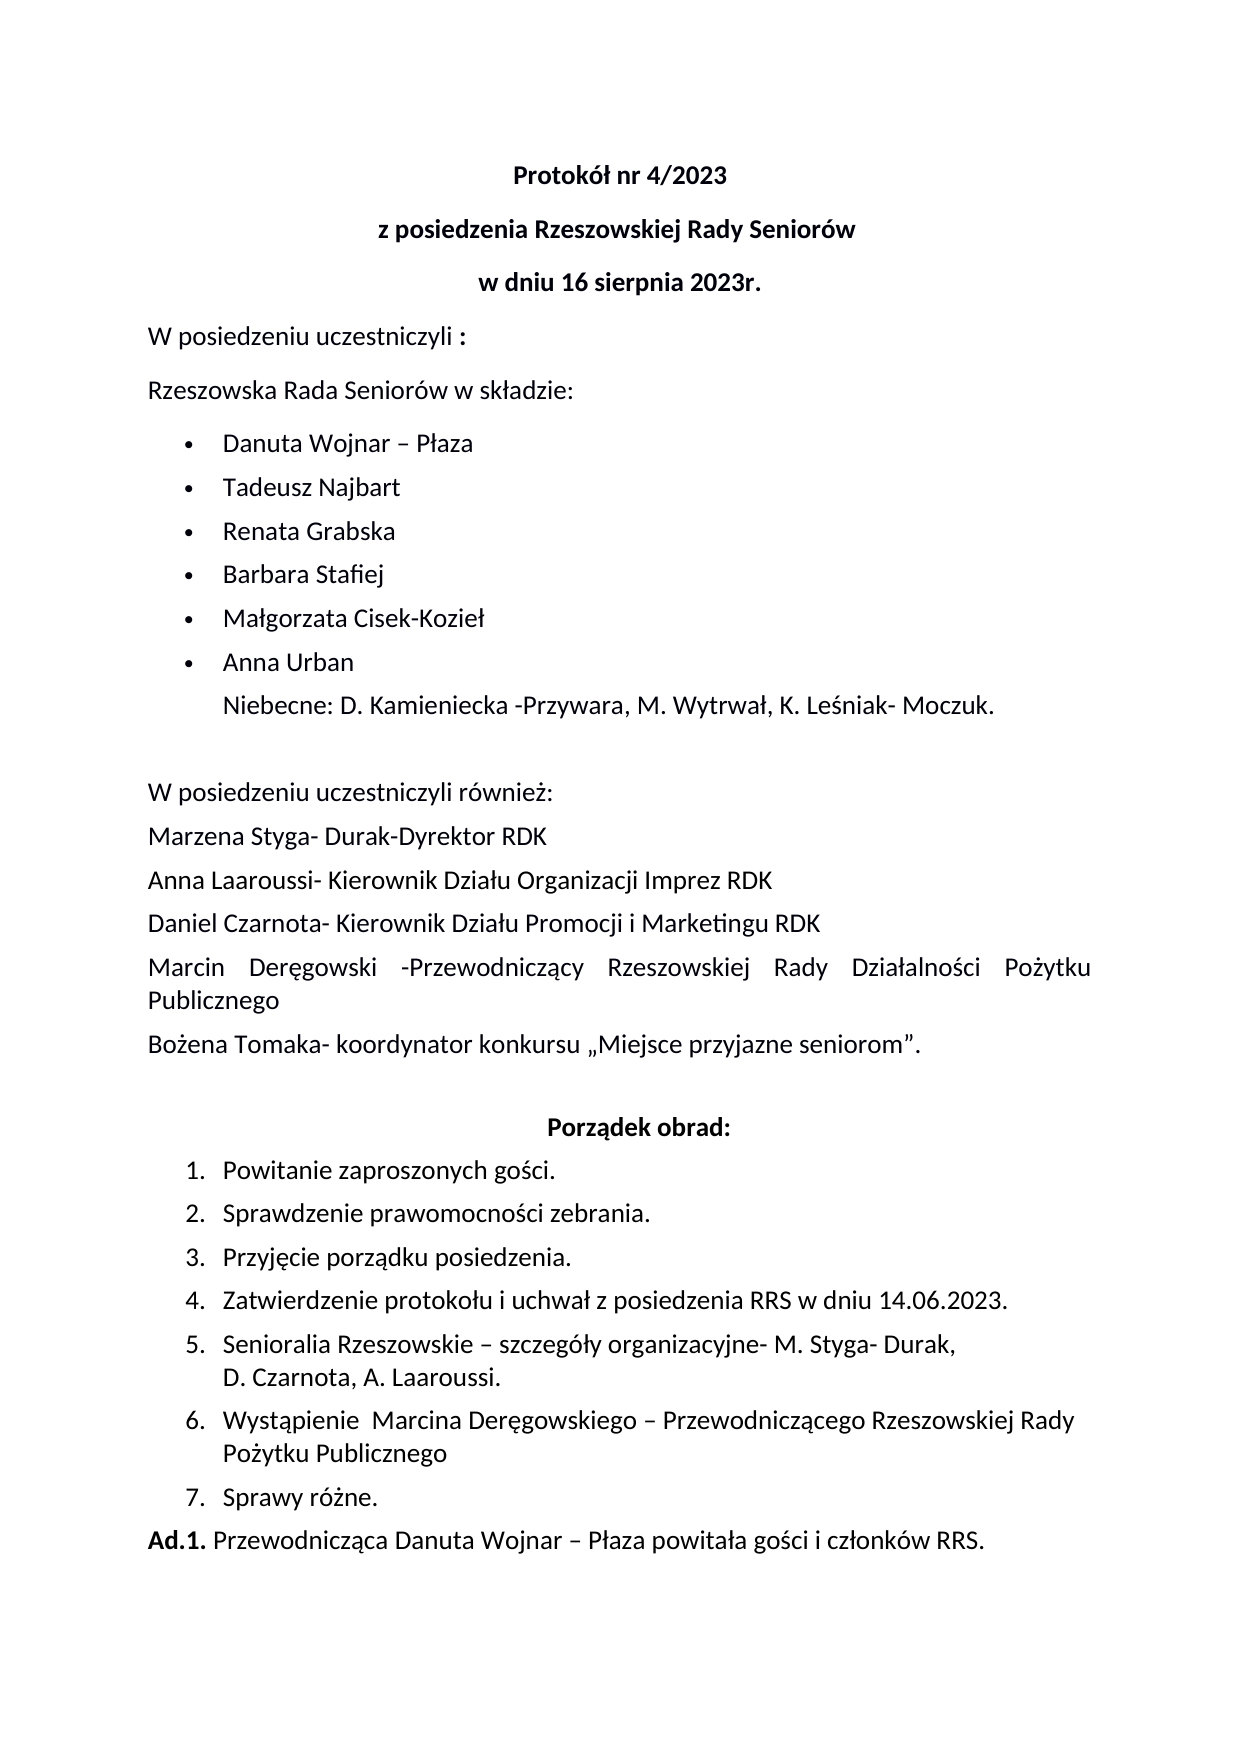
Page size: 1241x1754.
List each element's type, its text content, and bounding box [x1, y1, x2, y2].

text Bożena Tomaka- koordynator konkursu „Miejsce przyjazne seniorom”. [148, 1027, 1093, 1060]
text w dniu 16 sierpnia 2023r. [148, 266, 1093, 298]
list Senioralia Rzeszowskie – szczegóły organizacyjne- M. Styga- Durak, D. Czarnota, A. Laaroussi. [185, 1327, 1093, 1393]
text Ad.1. Przewodnicząca Danuta Wojnar – Płaza powitała gości i członków RRS. [148, 1523, 1093, 1556]
list Renata Grabska [185, 514, 1093, 547]
text Marcin Deręgowski -Przewodniczący Rzeszowskiej Rady Działalności Pożytku Publicznego [148, 950, 1093, 1016]
list Powitanie zaproszonych gości. [185, 1153, 1093, 1186]
list Przyjęcie porządku posiedzenia. [185, 1240, 1093, 1273]
list Danuta Wojnar – Płaza [185, 426, 1093, 459]
list Barbara Stafiej [185, 557, 1093, 590]
text W posiedzeniu uczestniczyli również: [148, 776, 1093, 809]
list Anna Urban [185, 645, 1093, 678]
list Małgorzata Cisek-Kozieł [185, 601, 1093, 634]
text Porządek obrad: [185, 1110, 1093, 1143]
text z posiedzenia Rzeszowskiej Rady Seniorów [148, 212, 1093, 245]
text Rzeszowska Rada Seniorów w składzie: [148, 373, 1093, 406]
text Anna Laaroussi- Kierownik Działu Organizacji Imprez RDK [148, 863, 1093, 896]
list Niebecne: D. Kamieniecka -Przywara, M. Wytrwał, K. Leśniak- Moczuk. [185, 688, 1093, 721]
text W posiedzeniu uczestniczyli : [148, 319, 1093, 352]
text Daniel Czarnota- Kierownik Działu Promocji i Marketingu RDK [148, 907, 1093, 939]
text Marzena Styga- Durak-Dyrektor RDK [148, 819, 1093, 852]
list Wystąpienie Marcina Deręgowskiego – Przewodniczącego Rzeszowskiej Rady Pożytku Publicznego [185, 1403, 1093, 1469]
list Sprawdzenie prawomocności zebrania. [185, 1197, 1093, 1229]
list Zatwierdzenie protokołu i uchwał z posiedzenia RRS w dniu 14.06.2023. [185, 1283, 1093, 1316]
list Tadeusz Najbart [185, 470, 1093, 503]
text Protokół nr 4/2023 [148, 158, 1093, 191]
list Sprawy różne. [185, 1480, 1093, 1513]
